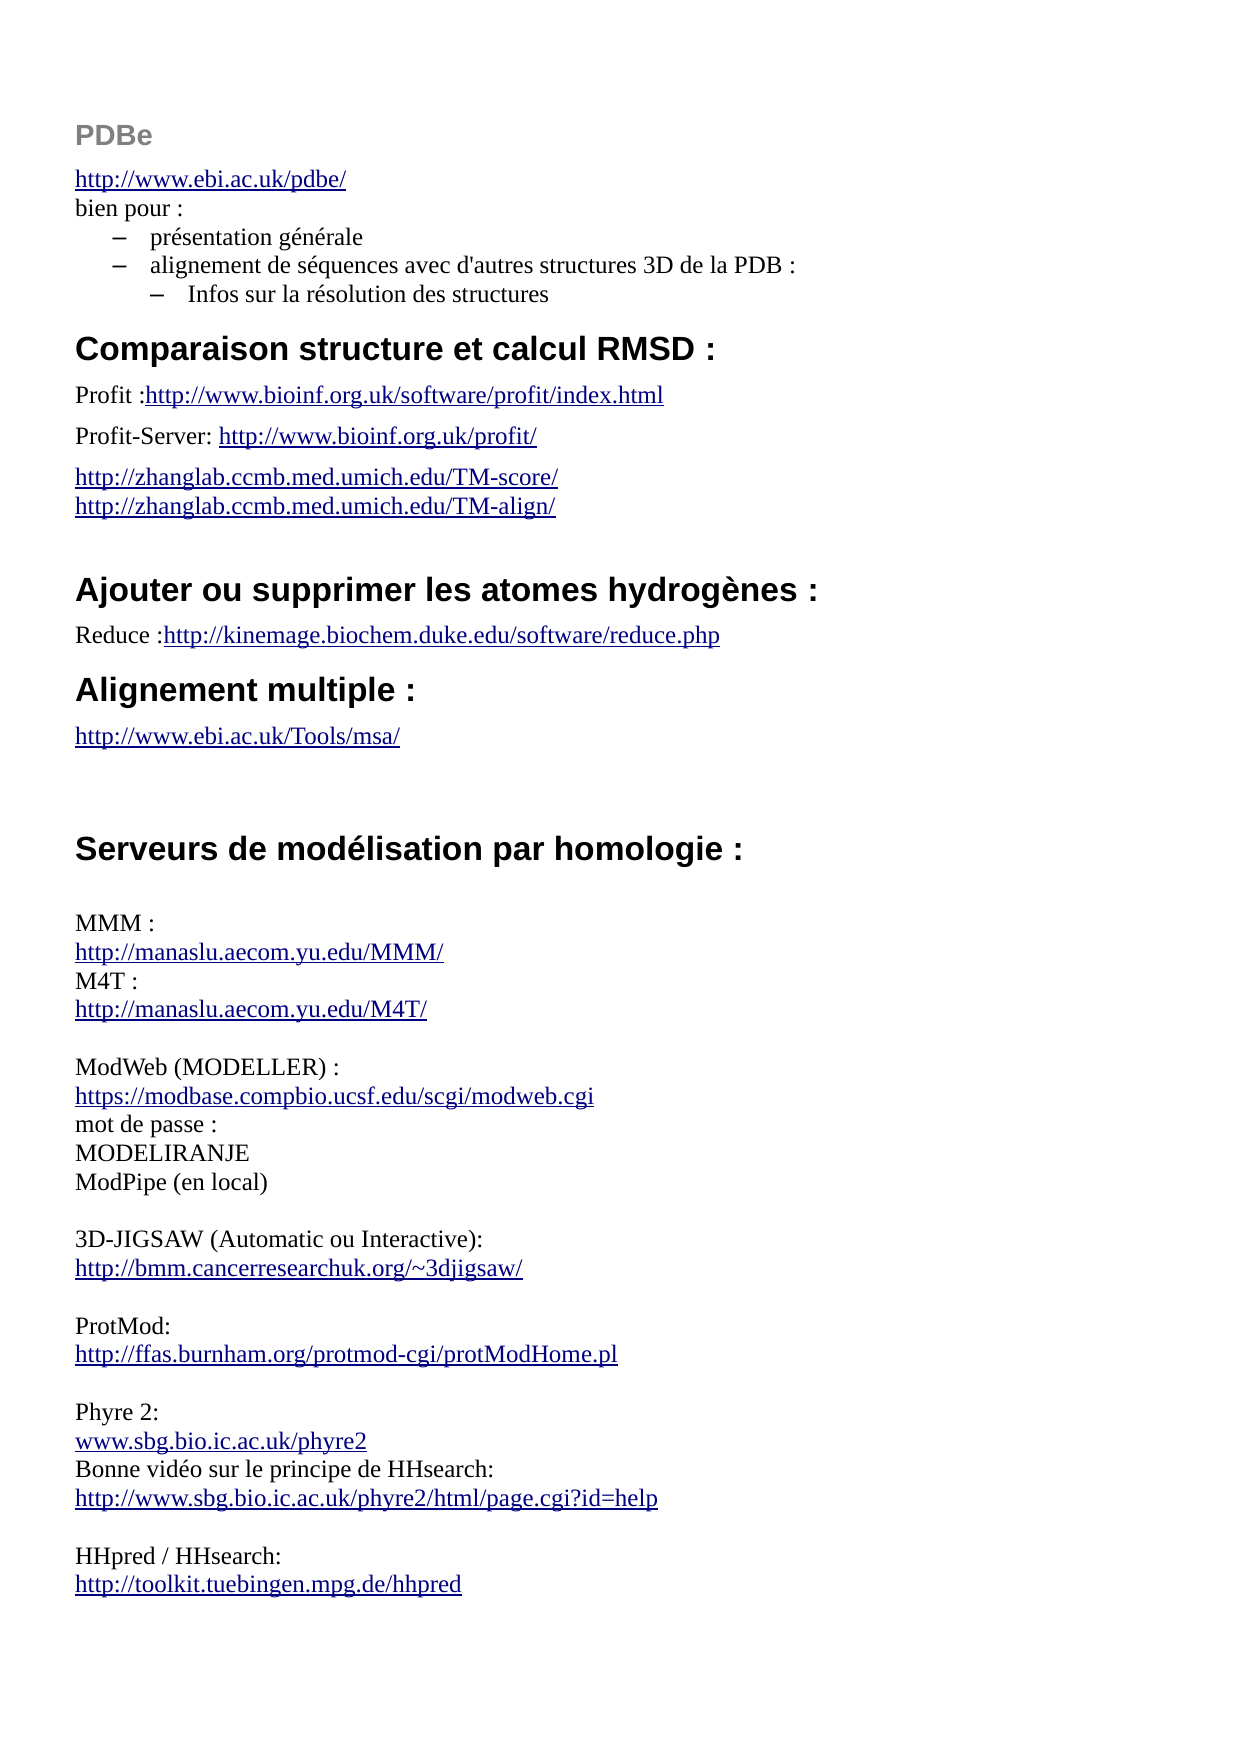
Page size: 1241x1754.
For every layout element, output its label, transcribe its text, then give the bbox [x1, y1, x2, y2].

subtitle Ajouter ou supprimer les atomes hydrogènes : [75, 569, 1166, 608]
subtitle Alignement multiple : [75, 670, 1166, 709]
text http://www.ebi.ac.uk/pdbe/ [75, 164, 1166, 193]
text http://bmm.cancerresearchuk.org/~3djigsaw/ [75, 1253, 1166, 1282]
list Infos sur la résolution des structures [150, 279, 1166, 308]
text bien pour : [75, 193, 1166, 222]
text 3D-JIGSAW (Automatic ou Interactive): [75, 1224, 1166, 1253]
text http://www.sbg.bio.ic.ac.uk/phyre2/html/page.cgi?id=help [75, 1483, 1166, 1512]
text ModPipe (en local) [75, 1167, 1166, 1196]
text https://modbase.compbio.ucsf.edu/scgi/modweb.cgi [75, 1081, 1166, 1109]
list http://toolkit.tuebingen.mpg.de/hhpred [37, 1569, 1166, 1598]
text http://zhanglab.ccmb.med.umich.edu/TM-align/ [75, 491, 1166, 520]
list présentation générale [112, 222, 1166, 250]
text http://manaslu.aecom.yu.edu/M4T/ [75, 994, 1166, 1023]
text ModWeb (MODELLER) : [75, 1052, 1166, 1081]
subtitle PDBe [75, 118, 1166, 152]
text http://manaslu.aecom.yu.edu/MMM/ [75, 937, 1166, 966]
text ProtMod: [75, 1311, 1166, 1339]
text MODELIRANJE [75, 1138, 1166, 1167]
text http://zhanglab.ccmb.med.umich.edu/TM-score/ [75, 462, 1166, 491]
text mot de passe : [75, 1109, 1166, 1138]
subtitle Serveurs de modélisation par homologie : [75, 828, 1166, 867]
text Profit :http://www.bioinf.org.uk/software/profit/index.html [75, 380, 1166, 409]
text www.sbg.bio.ic.ac.uk/phyre2 [75, 1426, 1166, 1454]
text Reduce :http://kinemage.biochem.duke.edu/software/reduce.php [75, 621, 1166, 649]
text http://www.ebi.ac.uk/Tools/msa/ [75, 721, 1166, 750]
text Phyre 2: [75, 1397, 1166, 1426]
text MMM : [75, 908, 1166, 937]
text http://ffas.burnham.org/protmod-cgi/protModHome.pl [75, 1339, 1166, 1368]
text Bonne vidéo sur le principe de HHsearch: [75, 1454, 1166, 1483]
subtitle Comparaison structure et calcul RMSD : [75, 329, 1166, 367]
text Profit-Server: http://www.bioinf.org.uk/profit/ [75, 421, 1166, 450]
text M4T : [75, 966, 1166, 994]
list alignement de séquences avec d'autres structures 3D de la PDB : [112, 250, 1166, 279]
text HHpred / HHsearch: [75, 1541, 1166, 1569]
